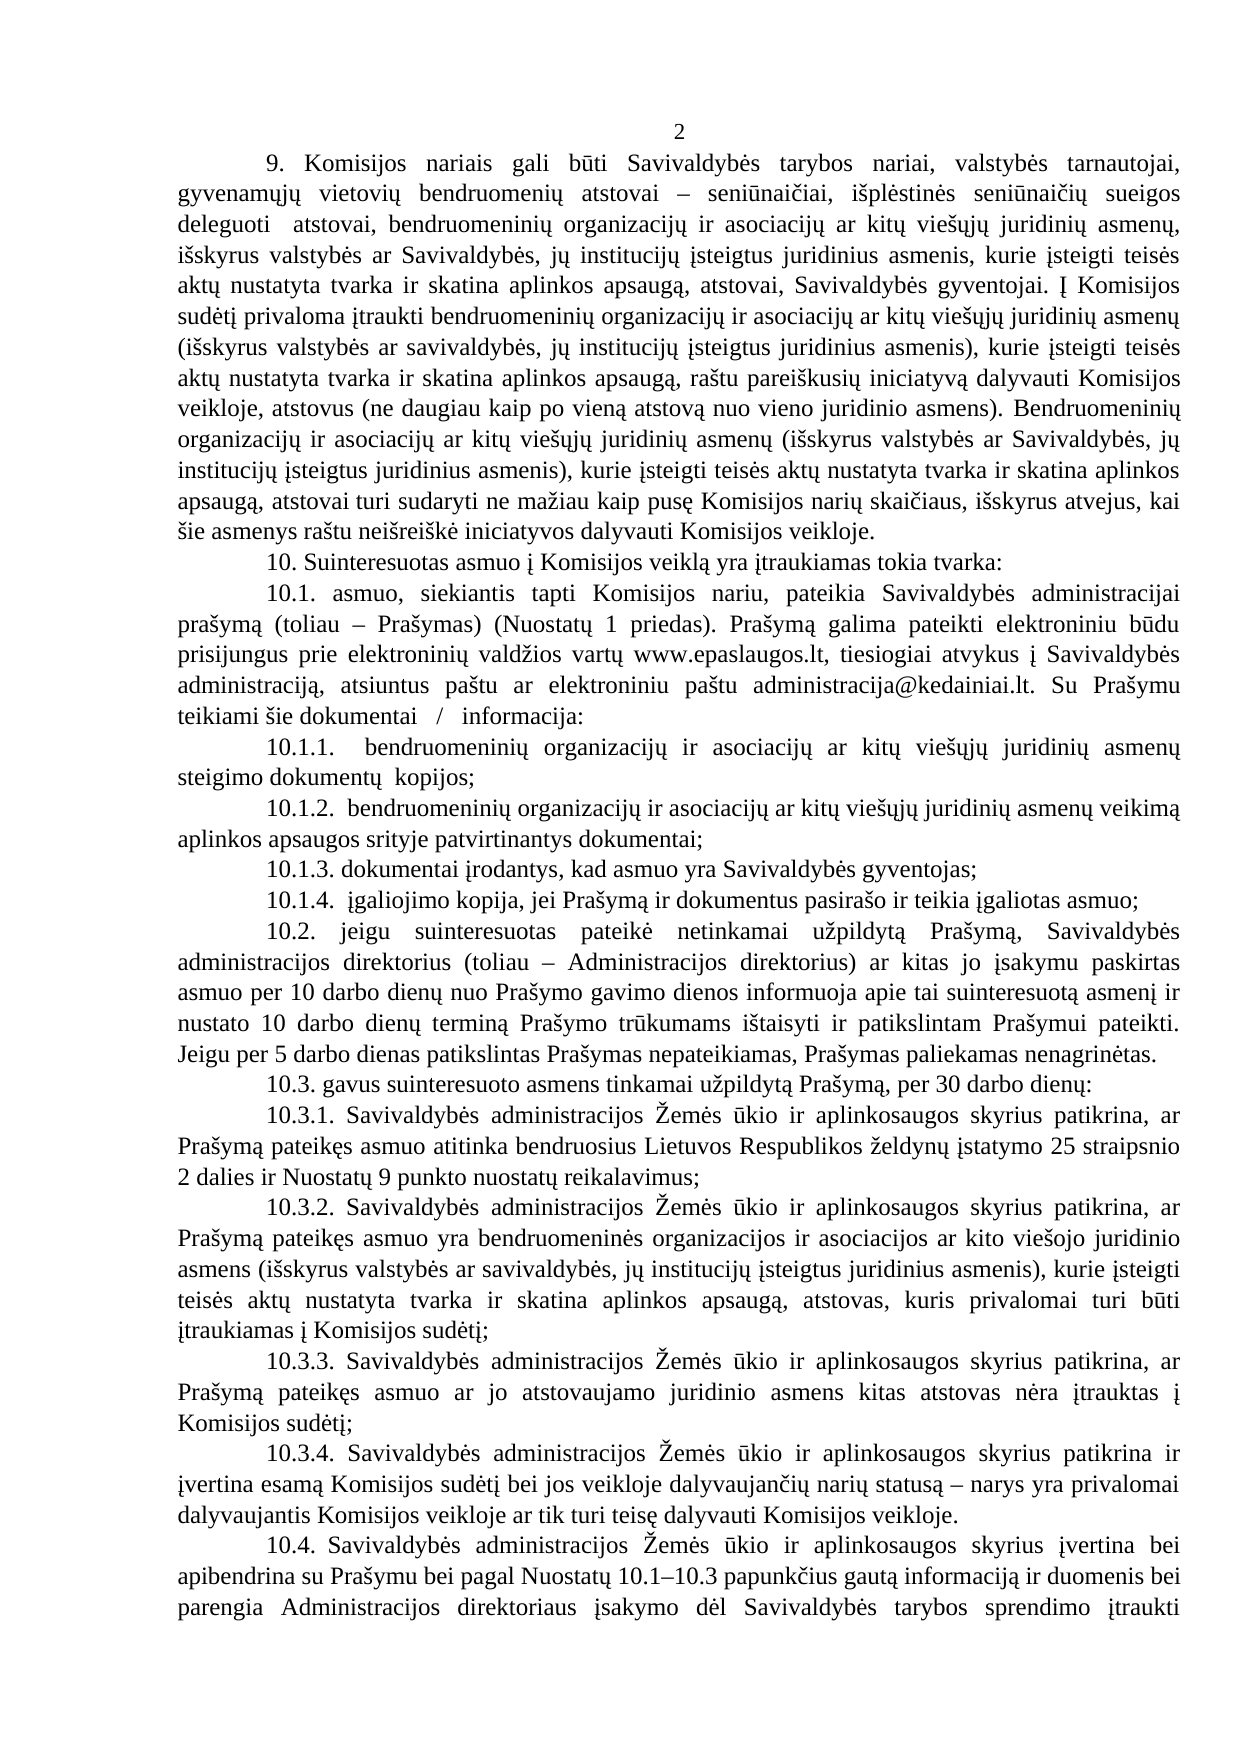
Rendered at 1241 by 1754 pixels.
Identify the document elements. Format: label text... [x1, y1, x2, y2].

text 10.1. asmuo, siekiantis tapti Komisijos nariu, pateikia Savivaldybės administracijai prašymą (toliau – Prašymas) (Nuostatų 1 priedas). Prašymą galima pateikti elektroniniu būdu prisijungus prie elektroninių valdžios vartų www.epaslaugos.lt, tiesiogiai atvykus į Savivaldybės administraciją, atsiuntus paštu ar elektroniniu paštu administracija@kedainiai.lt. Su Prašymu teikiami šie dokumentai / informacija: [177, 578, 1181, 729]
text 10.1.2. bendruomeninių organizacijų ir asociacijų ar kitų viešųjų juridinių asmenų veikimą aplinkos apsaugos srityje patvirtinantys dokumentai; [177, 793, 1181, 852]
text 10.3.2. Savivaldybės administracijos Žemės ūkio ir aplinkosaugos skyrius patikrina, ar Prašymą pateikęs asmuo yra bendruomeninės organizacijos ir asociacijos ar kito viešojo juridinio asmens (išskyrus valstybės ar savivaldybės, jų institucijų įsteigtus juridinius asmenis), kurie įsteigti teisės aktų nustatyta tvarka ir skatina aplinkos apsaugą, atstovas, kuris privalomai turi būti įtraukiamas į Komisijos sudėtį; [177, 1192, 1181, 1344]
text 10.3.1. Savivaldybės administracijos Žemės ūkio ir aplinkosaugos skyrius patikrina, ar Prašymą pateikęs asmuo atitinka bendruosius Lietuvos Respublikos želdynų įstatymo 25 straipsnio 2 dalies ir Nuostatų 9 punkto nuostatų reikalavimus; [177, 1100, 1181, 1191]
text 10.3.3. Savivaldybės administracijos Žemės ūkio ir aplinkosaugos skyrius patikrina, ar Prašymą pateikęs asmuo ar jo atstovaujamo juridinio asmens kitas atstovas nėra įtrauktas į Komisijos sudėtį; [177, 1346, 1181, 1436]
text 10. Suinteresuotas asmuo į Komisijos veiklą yra įtraukiamas tokia tvarka: [177, 547, 1181, 576]
text 10.1.4. įgaliojimo kopija, jei Prašymą ir dokumentus pasirašo ir teikia įgaliotas asmuo; [177, 885, 1181, 914]
text 10.4. Savivaldybės administracijos Žemės ūkio ir aplinkosaugos skyrius įvertina bei apibendrina su Prašymu bei pagal Nuostatų 10.1–10.3 papunkčius gautą informaciją ir duomenis bei parengia Administracijos direktoriaus įsakymo dėl Savivaldybės tarybos sprendimo įtraukti [177, 1531, 1181, 1621]
text 10.3. gavus suinteresuoto asmens tinkamai užpildytą Prašymą, per 30 darbo dienų: [177, 1069, 1181, 1098]
text 10.1.3. dokumentai įrodantys, kad asmuo yra Savivaldybės gyventojas; [177, 854, 1181, 883]
text 10.3.4. Savivaldybės administracijos Žemės ūkio ir aplinkosaugos skyrius patikrina ir įvertina esamą Komisijos sudėtį bei jos veikloje dalyvaujančių narių statusą – narys yra privalomai dalyvaujantis Komisijos veikloje ar tik turi teisę dalyvauti Komisijos veikloje. [177, 1438, 1181, 1528]
text 10.2. jeigu suinteresuotas pateikė netinkamai užpildytą Prašymą, Savivaldybės administracijos direktorius (toliau – Administracijos direktorius) ar kitas jo įsakymu paskirtas asmuo per 10 darbo dienų nuo Prašymo gavimo dienos informuoja apie tai suinteresuotą asmenį ir nustato 10 darbo dienų terminą Prašymo trūkumams ištaisyti ir patikslintam Prašymui pateikti. Jeigu per 5 darbo dienas patikslintas Prašymas nepateikiamas, Prašymas paliekamas nenagrinėtas. [177, 916, 1181, 1068]
text 9. Komisijos nariais gali būti Savivaldybės tarybos nariai, valstybės tarnautojai, gyvenamųjų vietovių bendruomenių atstovai – seniūnaičiai, išplėstinės seniūnaičių sueigos deleguoti atstovai, bendruomeninių organizacijų ir asociacijų ar kitų viešųjų juridinių asmenų, išskyrus valstybės ar Savivaldybės, jų institucijų įsteigtus juridinius asmenis, kurie įsteigti teisės aktų nustatyta tvarka ir skatina aplinkos apsaugą, atstovai, Savivaldybės gyventojai. Į Komisijos sudėtį privaloma įtraukti bendruomeninių organizacijų ir asociacijų ar kitų viešųjų juridinių asmenų (išskyrus valstybės ar savivaldybės, jų institucijų įsteigtus juridinius asmenis), kurie įsteigti teisės aktų nustatyta tvarka ir skatina aplinkos apsaugą, raštu pareiškusių iniciatyvą dalyvauti Komisijos veikloje, atstovus (ne daugiau kaip po vieną atstovą nuo vieno juridinio asmens). Bendruomeninių organizacijų ir asociacijų ar kitų viešųjų juridinių asmenų (išskyrus valstybės ar Savivaldybės, jų institucijų įsteigtus juridinius asmenis), kurie įsteigti teisės aktų nustatyta tvarka ir skatina aplinkos apsaugą, atstovai turi sudaryti ne mažiau kaip pusę Komisijos narių skaičiaus, išskyrus atvejus, kai šie asmenys raštu neišreiškė iniciatyvos dalyvauti Komisijos veikloje. [177, 148, 1181, 545]
text 10.1.1. bendruomeninių organizacijų ir asociacijų ar kitų viešųjų juridinių asmenų steigimo dokumentų kopijos; [177, 732, 1181, 791]
